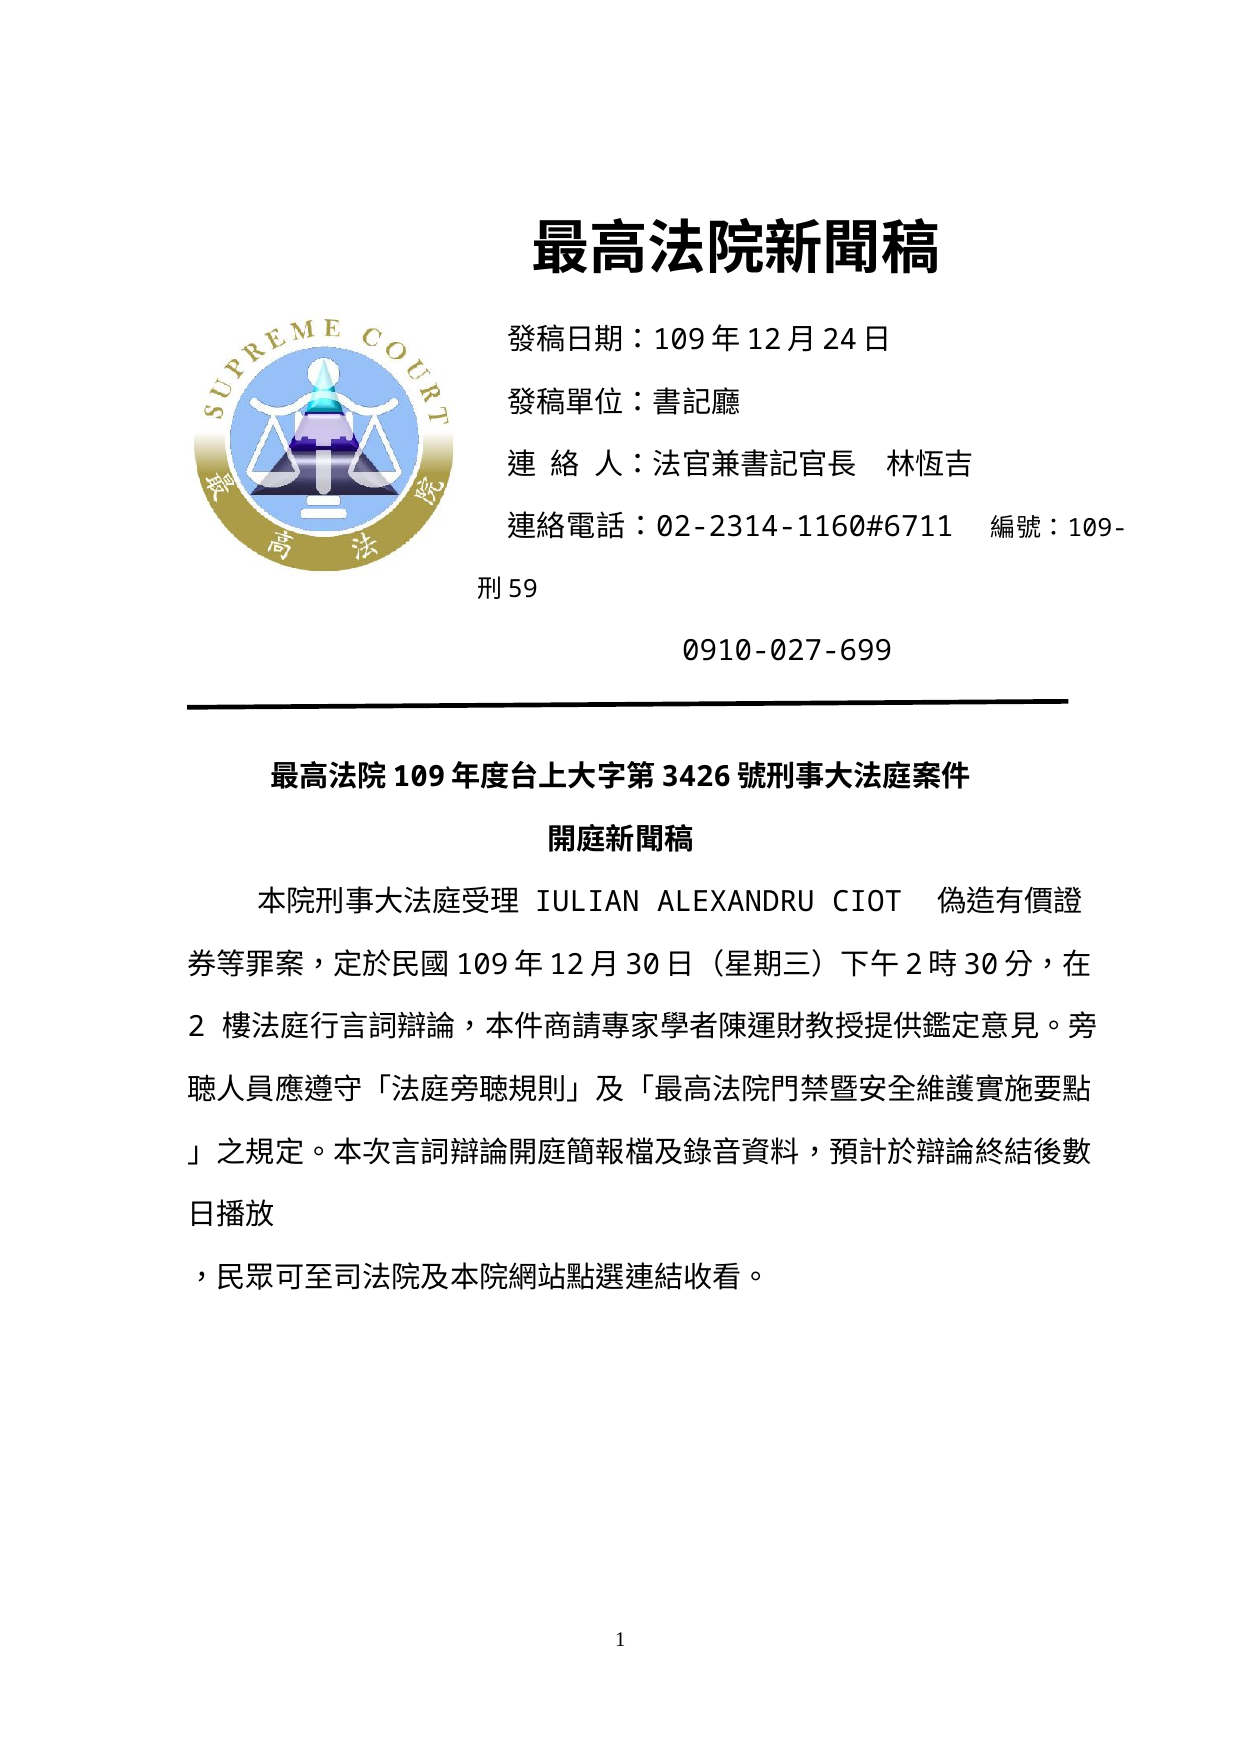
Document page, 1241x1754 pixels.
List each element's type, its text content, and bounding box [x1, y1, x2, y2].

text 最高法院109年度台上大字第3426號刑事大法庭案件 [187, 733, 1053, 795]
text ，民眾可至司法院及本院網站點選連結收看。 [187, 1233, 1102, 1295]
text 開庭新聞稿 [187, 795, 1053, 858]
text 本院刑事大法庭受理 IULIAN ALEXANDRU CIOT 偽造有價證券等罪案，定於民國109年12月30日（星期三）下午2時30分，在 2 樓法庭行言詞辯論，本件商請專家學者陳運財教授提供鑑定意見。旁聴人員應遵守「法庭旁聴規則」及「最高法院門禁暨安全維護實施要點」之規定。本次言詞辯論開庭簡報檔及錄音資料，預計於辯論終結後數日播放 [187, 858, 1102, 1233]
table_header 最高法院新聞稿 發稿日期：109年12月24日 發稿單位：書記廳 連 絡 人：法官兼書記官長 林恆吉 連絡電話：02-2314-1160#6711 編號：109-刑59 0910-027-699 [475, 170, 1130, 670]
table_header [171, 170, 475, 670]
